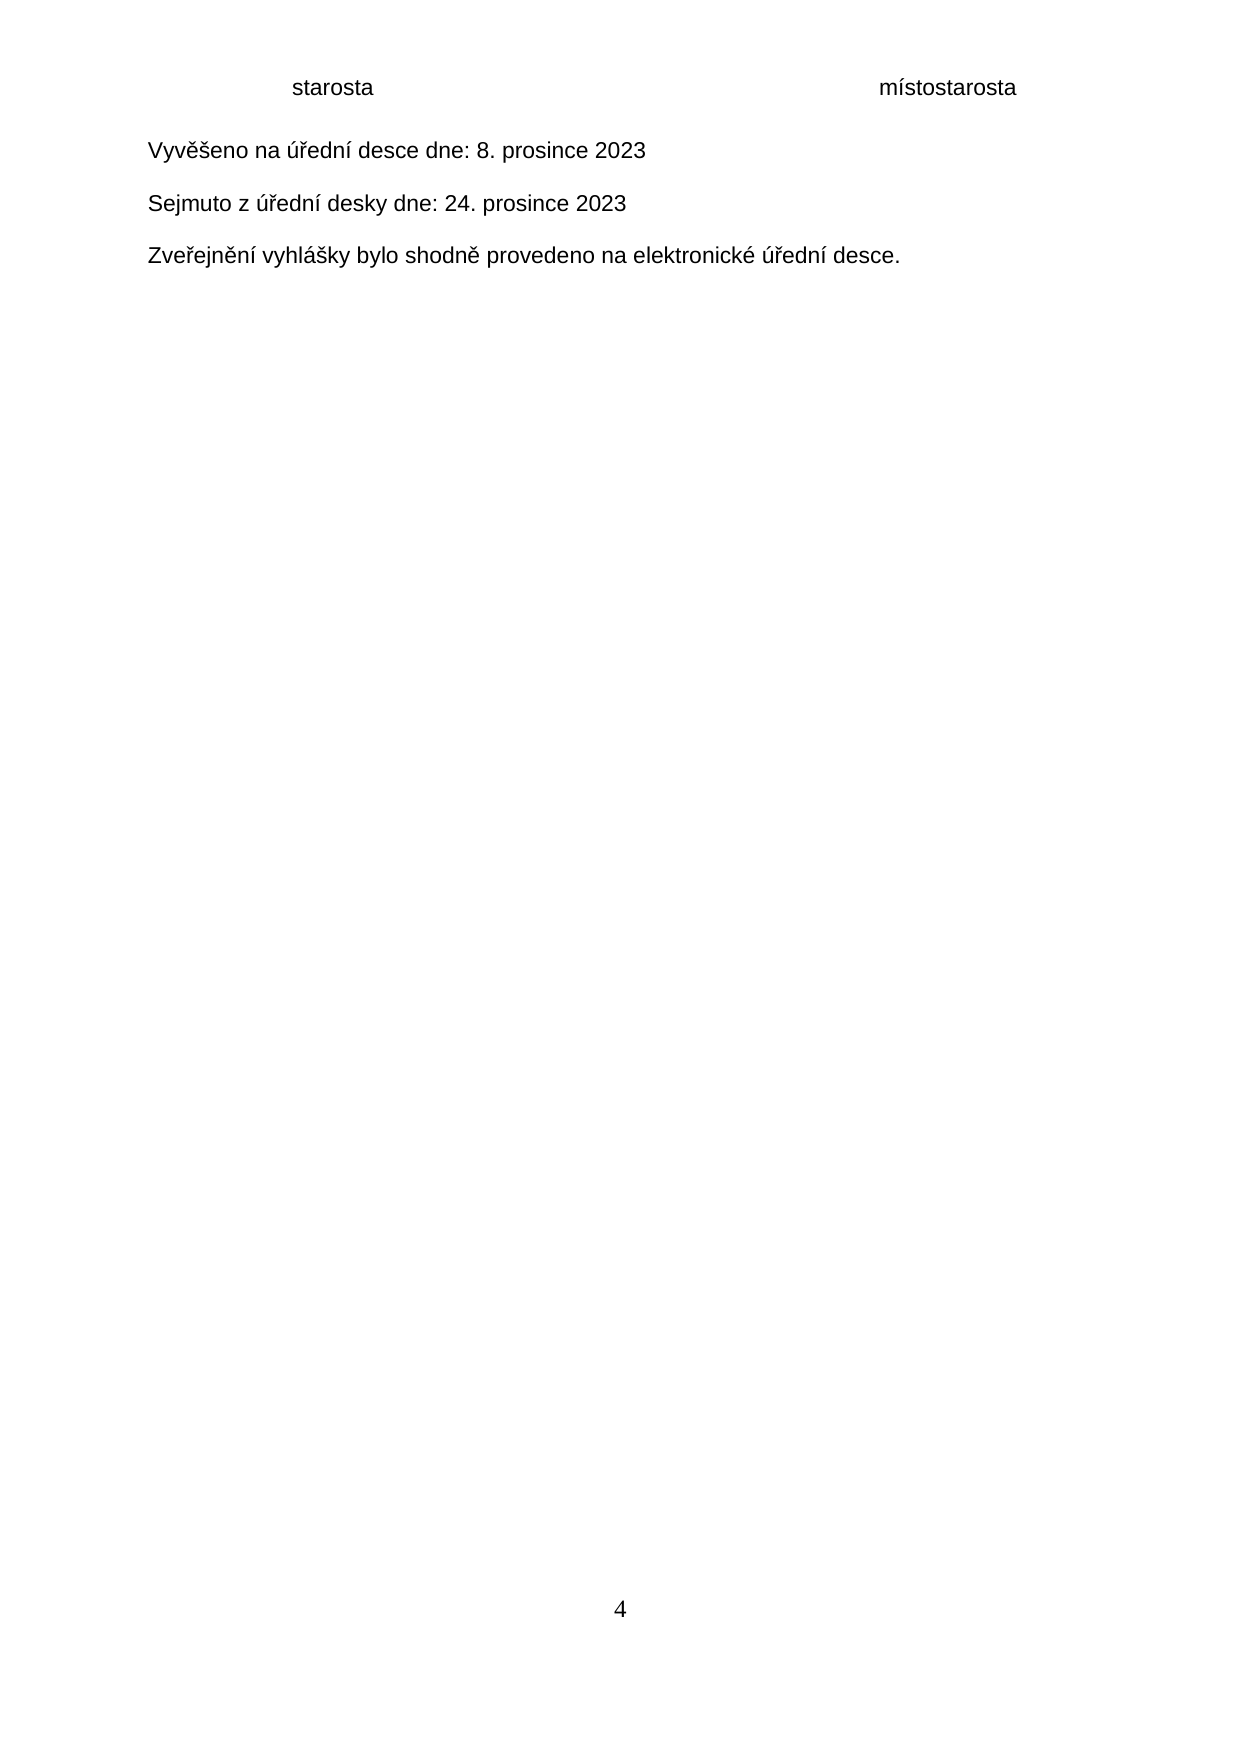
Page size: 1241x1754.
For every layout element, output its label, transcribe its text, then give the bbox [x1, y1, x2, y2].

text Sejmuto z úřední desky dne: 24. prosince 2023 [148, 189, 1093, 216]
text starosta místostarosta [148, 74, 1093, 100]
text Zveřejnění vyhlášky bylo shodně provedeno na elektronické úřední desce. [148, 242, 1093, 269]
text Vyvěšeno na úřední desce dne: 8. prosince 2023 [148, 137, 1093, 163]
